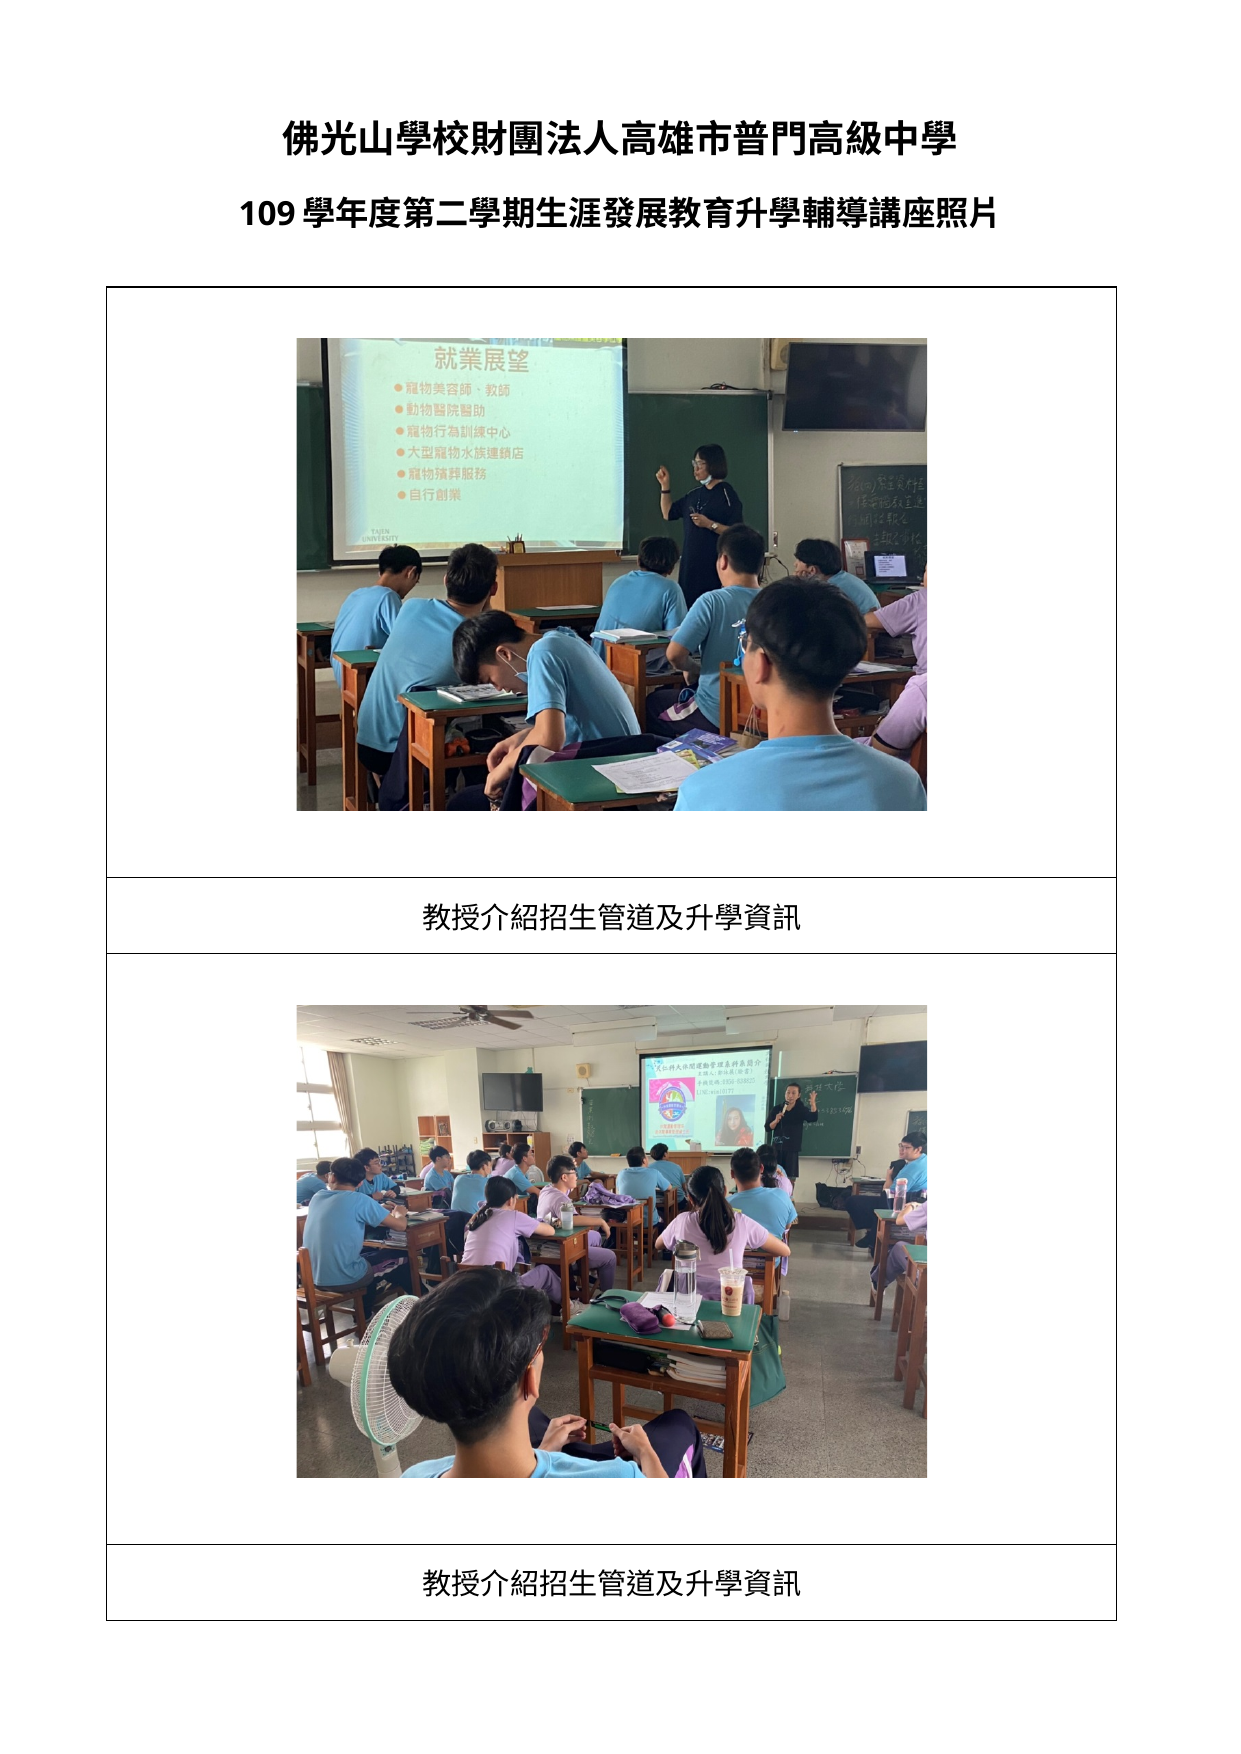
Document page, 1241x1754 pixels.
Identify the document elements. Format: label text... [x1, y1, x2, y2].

text 佛光山學校財團法人高雄市普門高級中學 [118, 99, 1122, 174]
table_header [107, 288, 1116, 877]
picture [296, 1005, 928, 1478]
table_cell [107, 954, 1116, 1543]
text 109學年度第二學期生涯發展教育升學輔導講座照片 [118, 174, 1122, 249]
table_cell 教授介紹招生管道及升學資訊 [107, 1545, 1116, 1619]
table_cell 教授介紹招生管道及升學資訊 [107, 878, 1116, 953]
picture [296, 338, 928, 811]
